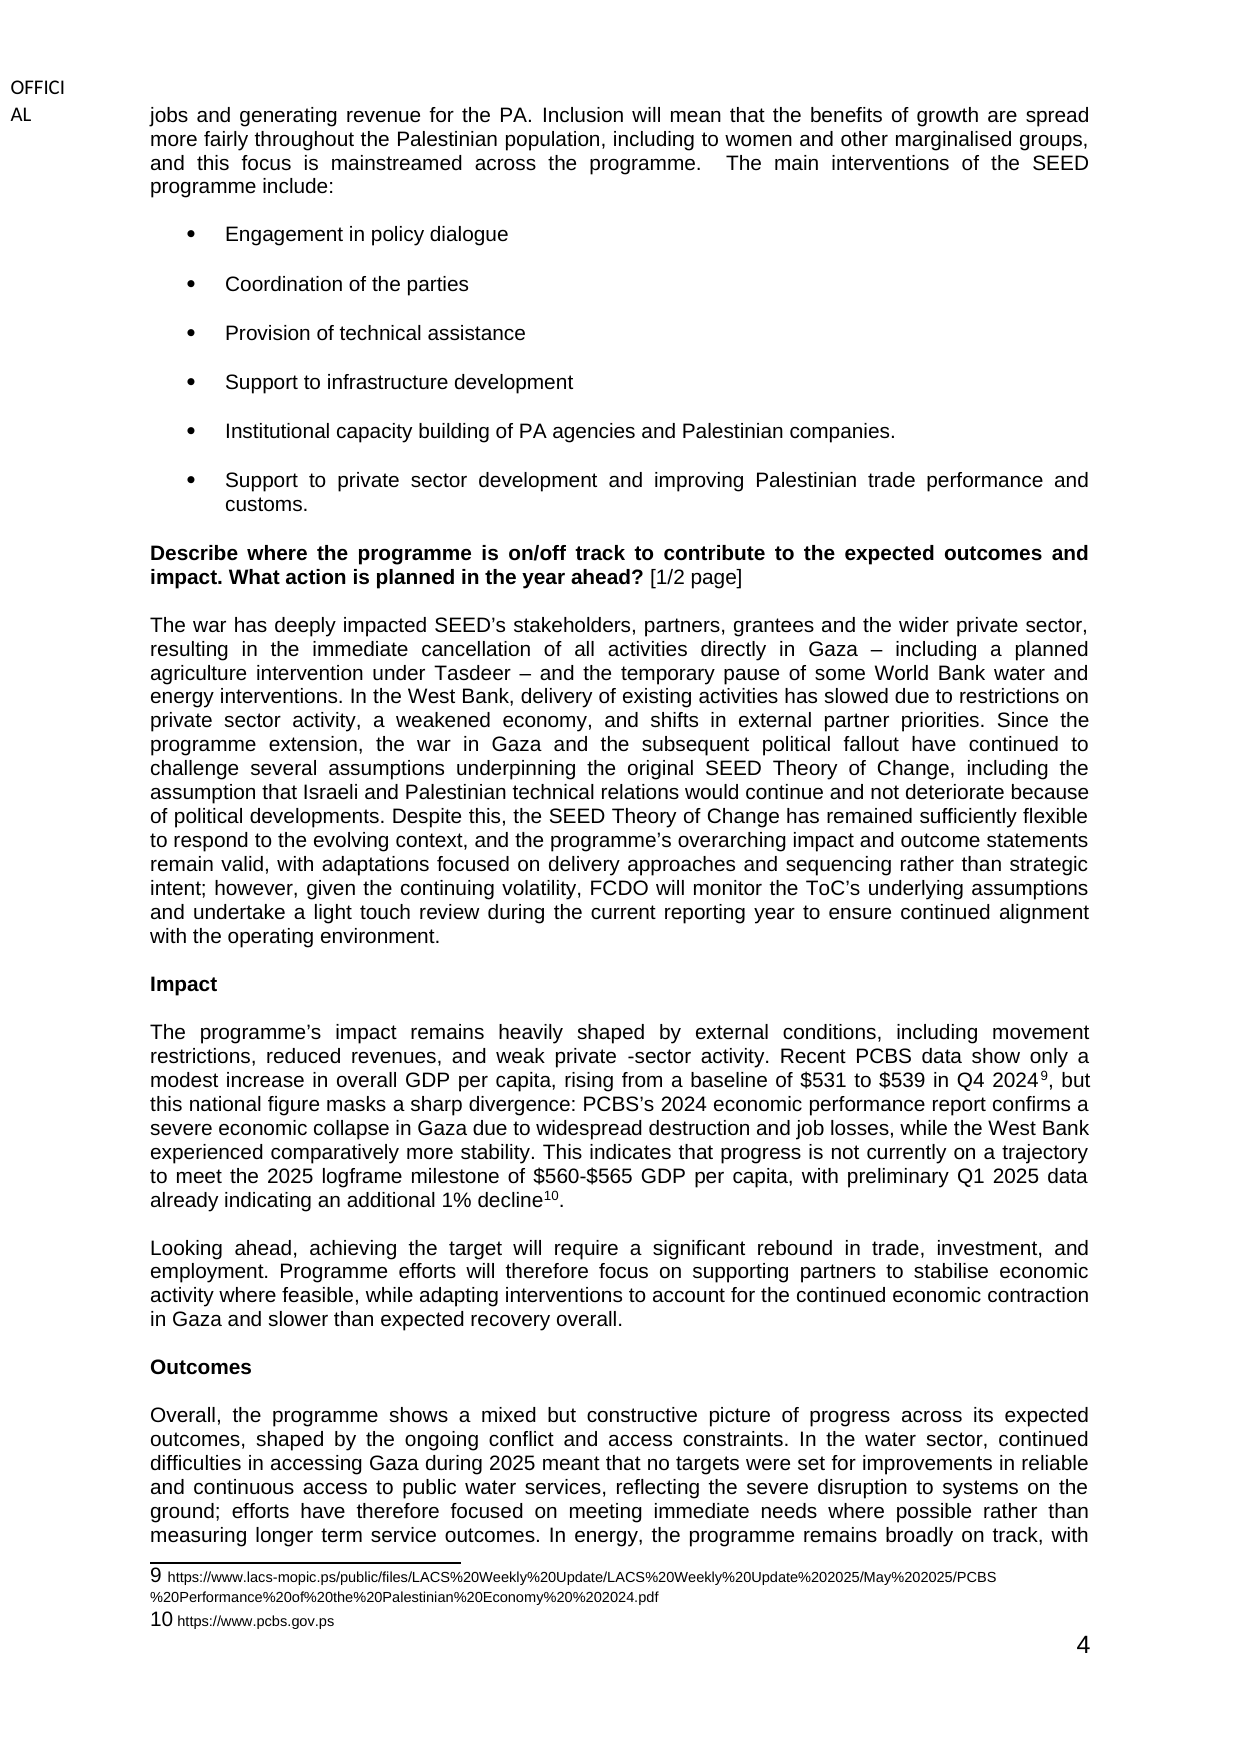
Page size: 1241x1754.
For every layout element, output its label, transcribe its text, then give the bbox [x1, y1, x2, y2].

list Support to infrastructure development [187, 369, 1090, 393]
text Outcomes [150, 1355, 1090, 1379]
text https://www.pcbs.gov.ps [150, 1606, 1090, 1630]
text https://www.lacs-mopic.ps/public/files/LACS%20Weekly%20Update/LACS%20Weekly%20Update%202025/May%202025/PCBS%20Performance%20of%20the%20Palestinian%20Economy%20%202024.pdf [150, 1563, 1090, 1605]
text Describe where the programme is on/off track to contribute to the expected outcomes and impact. What action is planned in the year ahead? [1/2 page] [150, 541, 1090, 588]
text Looking ahead, achieving the target will require a significant rebound in trade, investment, and employment. Programme efforts will therefore focus on supporting partners to stabilise economic activity where feasible, while adapting interventions to account for the continued economic contraction in Gaza and slower than expected recovery overall. [150, 1235, 1090, 1331]
list Provision of technical assistance [187, 320, 1090, 344]
text Impact [150, 972, 1090, 996]
list Coordination of the parties [187, 271, 1090, 295]
text The war has deeply impacted SEED’s stakeholders, partners, grantees and the wider private sector, resulting in the immediate cancellation of all activities directly in Gaza – including a planned agriculture intervention under Tasdeer – and the temporary pause of some World Bank water and energy interventions. In the West Bank, delivery of existing activities has slowed due to restrictions on private sector activity, a weakened economy, and shifts in external partner priorities. Since the programme extension, the war in Gaza and the subsequent political fallout have continued to challenge several assumptions underpinning the original SEED Theory of Change, including the assumption that Israeli and Palestinian technical relations would continue and not deteriorate because of political developments. Despite this, the SEED Theory of Change has remained sufficiently flexible to respond to the evolving context, and the programme’s overarching impact and outcome statements remain valid, with adaptations focused on delivery approaches and sequencing rather than strategic intent; however, given the continuing volatility, FCDO will monitor the ToC’s underlying assumptions and undertake a light touch review during the current reporting year to ensure continued alignment with the operating environment. [150, 612, 1090, 948]
text The programme’s impact remains heavily shaped by external conditions, including movement restrictions, reduced revenues, and weak private ‑sector activity. Recent PCBS data show only a modest increase in overall GDP per capita, rising from a baseline of $531 to $539 in Q4 2024, but this national figure masks a sharp divergence: PCBS’s 2024 economic performance report confirms a severe economic collapse in Gaza due to widespread destruction and job losses, while the West Bank experienced comparatively more stability. This indicates that progress is not currently on a trajectory to meet the 2025 logframe milestone of $560-$565 GDP per capita, with preliminary Q1 2025 data already indicating an additional 1% decline. [150, 1020, 1090, 1211]
text jobs and generating revenue for the PA. Inclusion will mean that the benefits of growth are spread more fairly throughout the Palestinian population, including to women and other marginalised groups, and this focus is mainstreamed across the programme. The main interventions of the SEED programme include: [150, 102, 1090, 198]
list Engagement in policy dialogue [187, 222, 1090, 246]
text Overall, the programme shows a mixed but constructive picture of progress across its expected outcomes, shaped by the ongoing conflict and access constraints. In the water sector, continued difficulties in accessing Gaza during 2025 meant that no targets were set for improvements in reliable and continuous access to public water services, reflecting the severe disruption to systems on the ground; efforts have therefore focused on meeting immediate needs where possible rather than measuring longer term service outcomes. In energy, the programme remains broadly on track, with [150, 1403, 1090, 1547]
list Support to private sector development and improving Palestinian trade performance and customs. [187, 468, 1090, 516]
list Institutional capacity building of PA agencies and Palestinian companies. [187, 418, 1090, 443]
